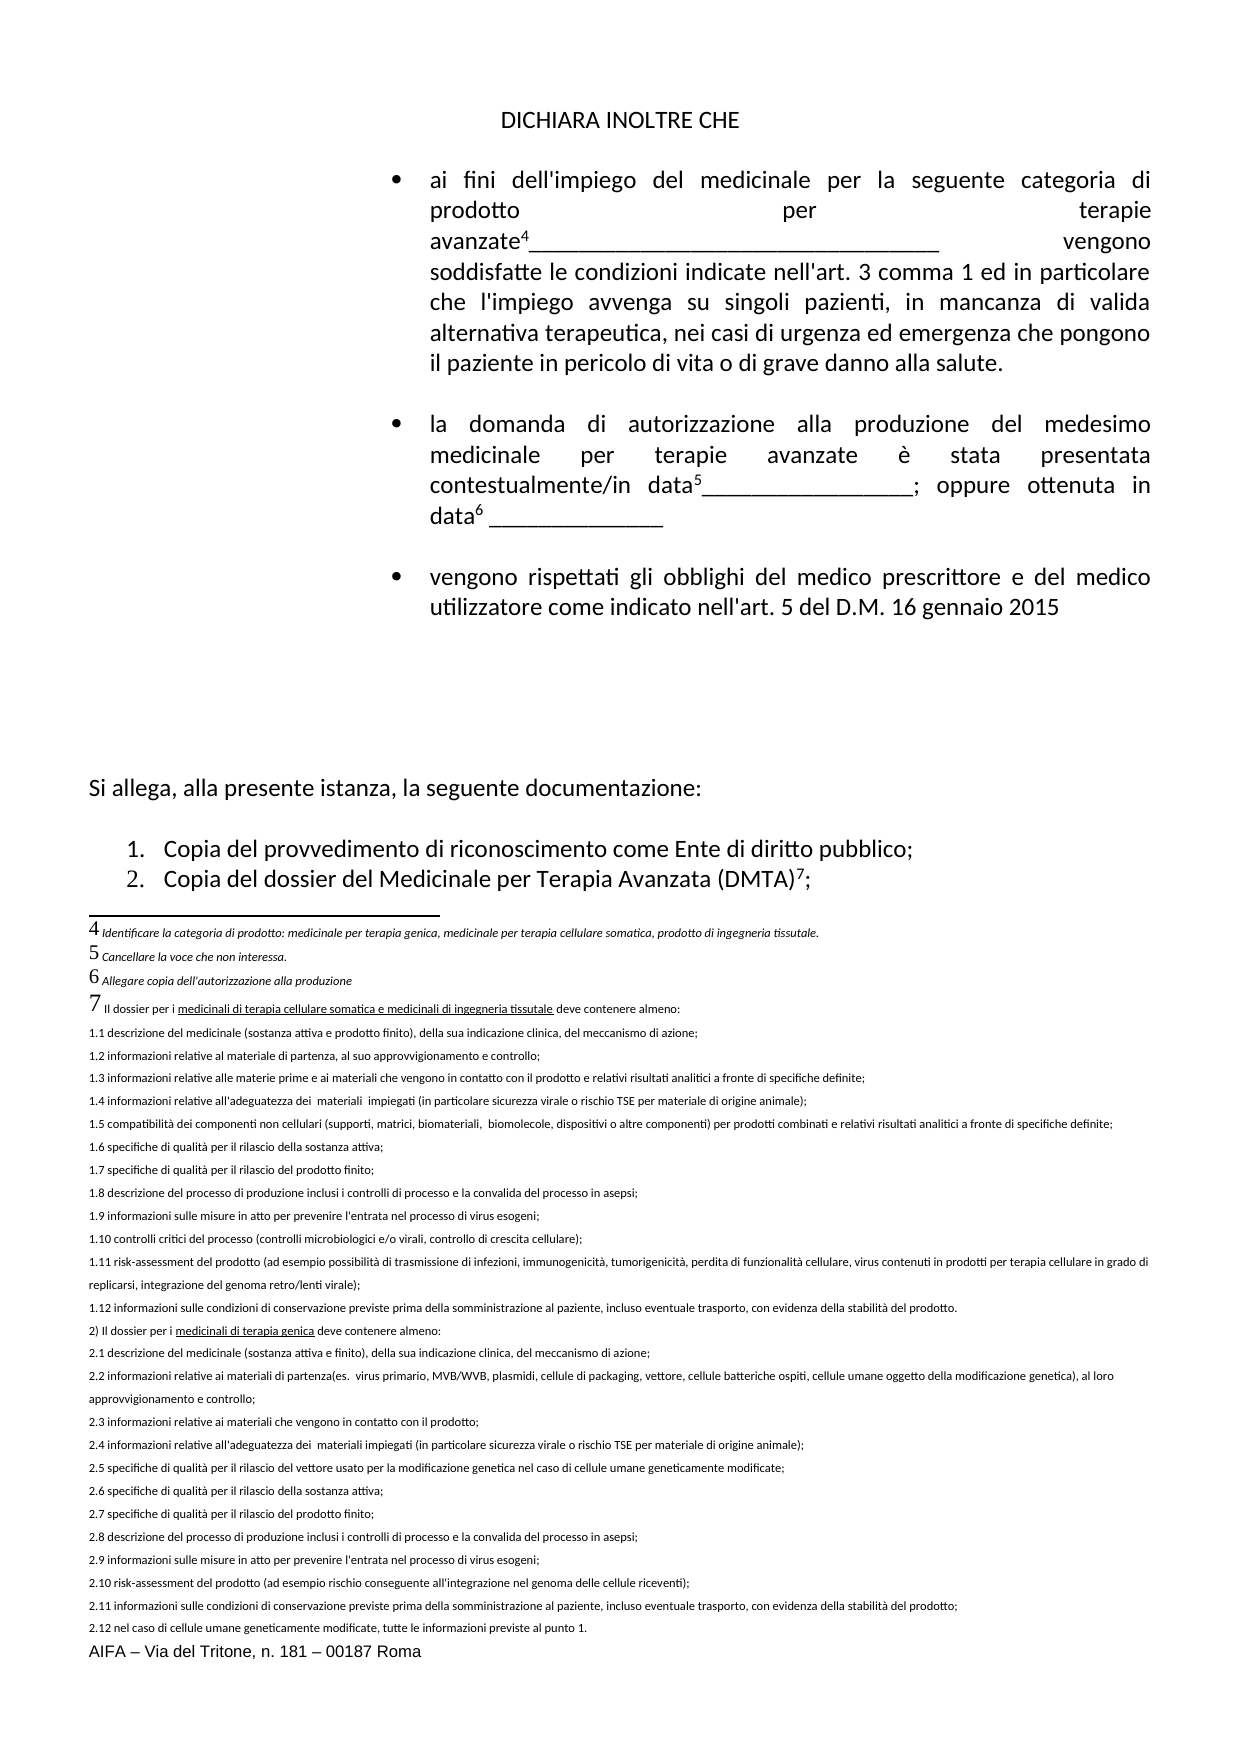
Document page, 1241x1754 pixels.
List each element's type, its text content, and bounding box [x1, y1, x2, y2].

list 2.10 risk-assessment del prodotto (ad esempio rischio conseguente all'integrazione nel genoma delle cellule riceventi); [89, 1567, 1152, 1590]
list vengono rispettati gli obblighi del medico prescrittore e del medico utilizzatore come indicato nell'art. 5 del D.M. 16 gennaio 2015 [392, 561, 1152, 622]
list Allegare copia dell'autorizzazione alla produzione [89, 964, 1152, 988]
list 1.8 descrizione del processo di produzione inclusi i controlli di processo e la convalida del processo in asepsi; [89, 1177, 1152, 1200]
list 1.4 informazioni relative all'adeguatezza dei materiali impiegati (in particolare sicurezza virale o rischio TSE per materiale di origine animale); [89, 1086, 1152, 1109]
list 1.1 descrizione del medicinale (sostanza attiva e prodotto finito), della sua indicazione clinica, del meccanismo di azione; [89, 1017, 1152, 1040]
list Copia del dossier del Medicinale per Terapia Avanzata (DMTA); [126, 863, 1160, 894]
list Copia del provvedimento di riconoscimento come Ente di diritto pubblico; [126, 833, 1152, 863]
text DICHIARA INOLTRE CHE [89, 104, 1152, 135]
list 1.9 informazioni sulle misure in atto per prevenire l'entrata nel processo di virus esogeni; [89, 1200, 1152, 1223]
list 2.7 specifiche di qualità per il rilascio del prodotto finito; [89, 1498, 1152, 1521]
list 2.9 informazioni sulle misure in atto per prevenire l'entrata nel processo di virus esogeni; [89, 1544, 1152, 1567]
list ai fini dell'impiego del medicinale per la seguente categoria di prodotto per terapie avanzate_________________________________ vengono soddisfatte le condizioni indicate nell'art. 3 comma 1 ed in particolare che l'impiego avvenga su singoli pazienti, in mancanza di valida alternativa terapeutica, nei casi di urgenza ed emergenza che pongono il paziente in pericolo di vita o di grave danno alla salute. [392, 164, 1152, 378]
list 2.12 nel caso di cellule umane geneticamente modificate, tutte le informazioni previste al punto 1. [89, 1613, 1152, 1636]
list 2.11 informazioni sulle condizioni di conservazione previste prima della somministrazione al paziente, incluso eventuale trasporto, con evidenza della stabilità del prodotto; [89, 1590, 1152, 1613]
list Cancellare la voce che non interessa. [89, 940, 1152, 964]
list 2.6 specifiche di qualità per il rilascio della sostanza attiva; [89, 1475, 1152, 1498]
list 2.3 informazioni relative ai materiali che vengono in contatto con il prodotto; [89, 1407, 1152, 1429]
list 1.7 specifiche di qualità per il rilascio del prodotto finito; [89, 1154, 1152, 1177]
list 1.2 informazioni relative al materiale di partenza, al suo approvvigionamento e controllo; [89, 1040, 1152, 1063]
list 1.5 compatibilità dei componenti non cellulari (supporti, matrici, biomateriali, biomolecole, dispositivi o altre componenti) per prodotti combinati e relativi risultati analitici a fronte di specifiche definite; [89, 1109, 1152, 1132]
list 2.5 specifiche di qualità per il rilascio del vettore usato per la modificazione genetica nel caso di cellule umane geneticamente modificate; [89, 1452, 1152, 1475]
list 2.2 informazioni relative ai materiali di partenza(es. virus primario, MVB/WVB, plasmidi, cellule di packaging, vettore, cellule batteriche ospiti, cellule umane oggetto della modificazione genetica), al loro approvvigionamento e controllo; [89, 1361, 1152, 1407]
list Identificare la categoria di prodotto: medicinale per terapia genica, medicinale per terapia cellulare somatica, prodotto di ingegneria tissutale. [89, 916, 1152, 940]
list 2.1 descrizione del medicinale (sostanza attiva e finito), della sua indicazione clinica, del meccanismo di azione; [89, 1338, 1152, 1361]
text Si allega, alla presente istanza, la seguente documentazione: [89, 772, 1152, 802]
list 1.11 risk-assessment del prodotto (ad esempio possibilità di trasmissione di infezioni, immunogenicità, tumorigenicità, perdita di funzionalità cellulare, virus contenuti in prodotti per terapia cellulare in grado di replicarsi, integrazione del genoma retro/lenti virale); [89, 1246, 1152, 1292]
list Il dossier per i medicinali di terapia cellulare somatica e medicinali di ingegneria tissutale deve contenere almeno: [89, 988, 1152, 1017]
list 2) Il dossier per i medicinali di terapia genica deve contenere almeno: [89, 1315, 1152, 1338]
list 2.8 descrizione del processo di produzione inclusi i controlli di processo e la convalida del processo in asepsi; [89, 1521, 1152, 1544]
list la domanda di autorizzazione alla produzione del medesimo medicinale per terapie avanzate è stata presentata contestualmente/in data_________________; oppure ottenuta in data ______________ [392, 408, 1152, 530]
list 2.4 informazioni relative all'adeguatezza dei materiali impiegati (in particolare sicurezza virale o rischio TSE per materiale di origine animale); [89, 1429, 1152, 1452]
list 1.12 informazioni sulle condizioni di conservazione previste prima della somministrazione al paziente, incluso eventuale trasporto, con evidenza della stabilità del prodotto. [89, 1292, 1152, 1315]
list 1.6 specifiche di qualità per il rilascio della sostanza attiva; [89, 1132, 1152, 1154]
list 1.10 controlli critici del processo (controlli microbiologici e/o virali, controllo di crescita cellulare); [89, 1223, 1152, 1246]
list 1.3 informazioni relative alle materie prime e ai materiali che vengono in contatto con il prodotto e relativi risultati analitici a fronte di specifiche definite; [89, 1063, 1152, 1086]
